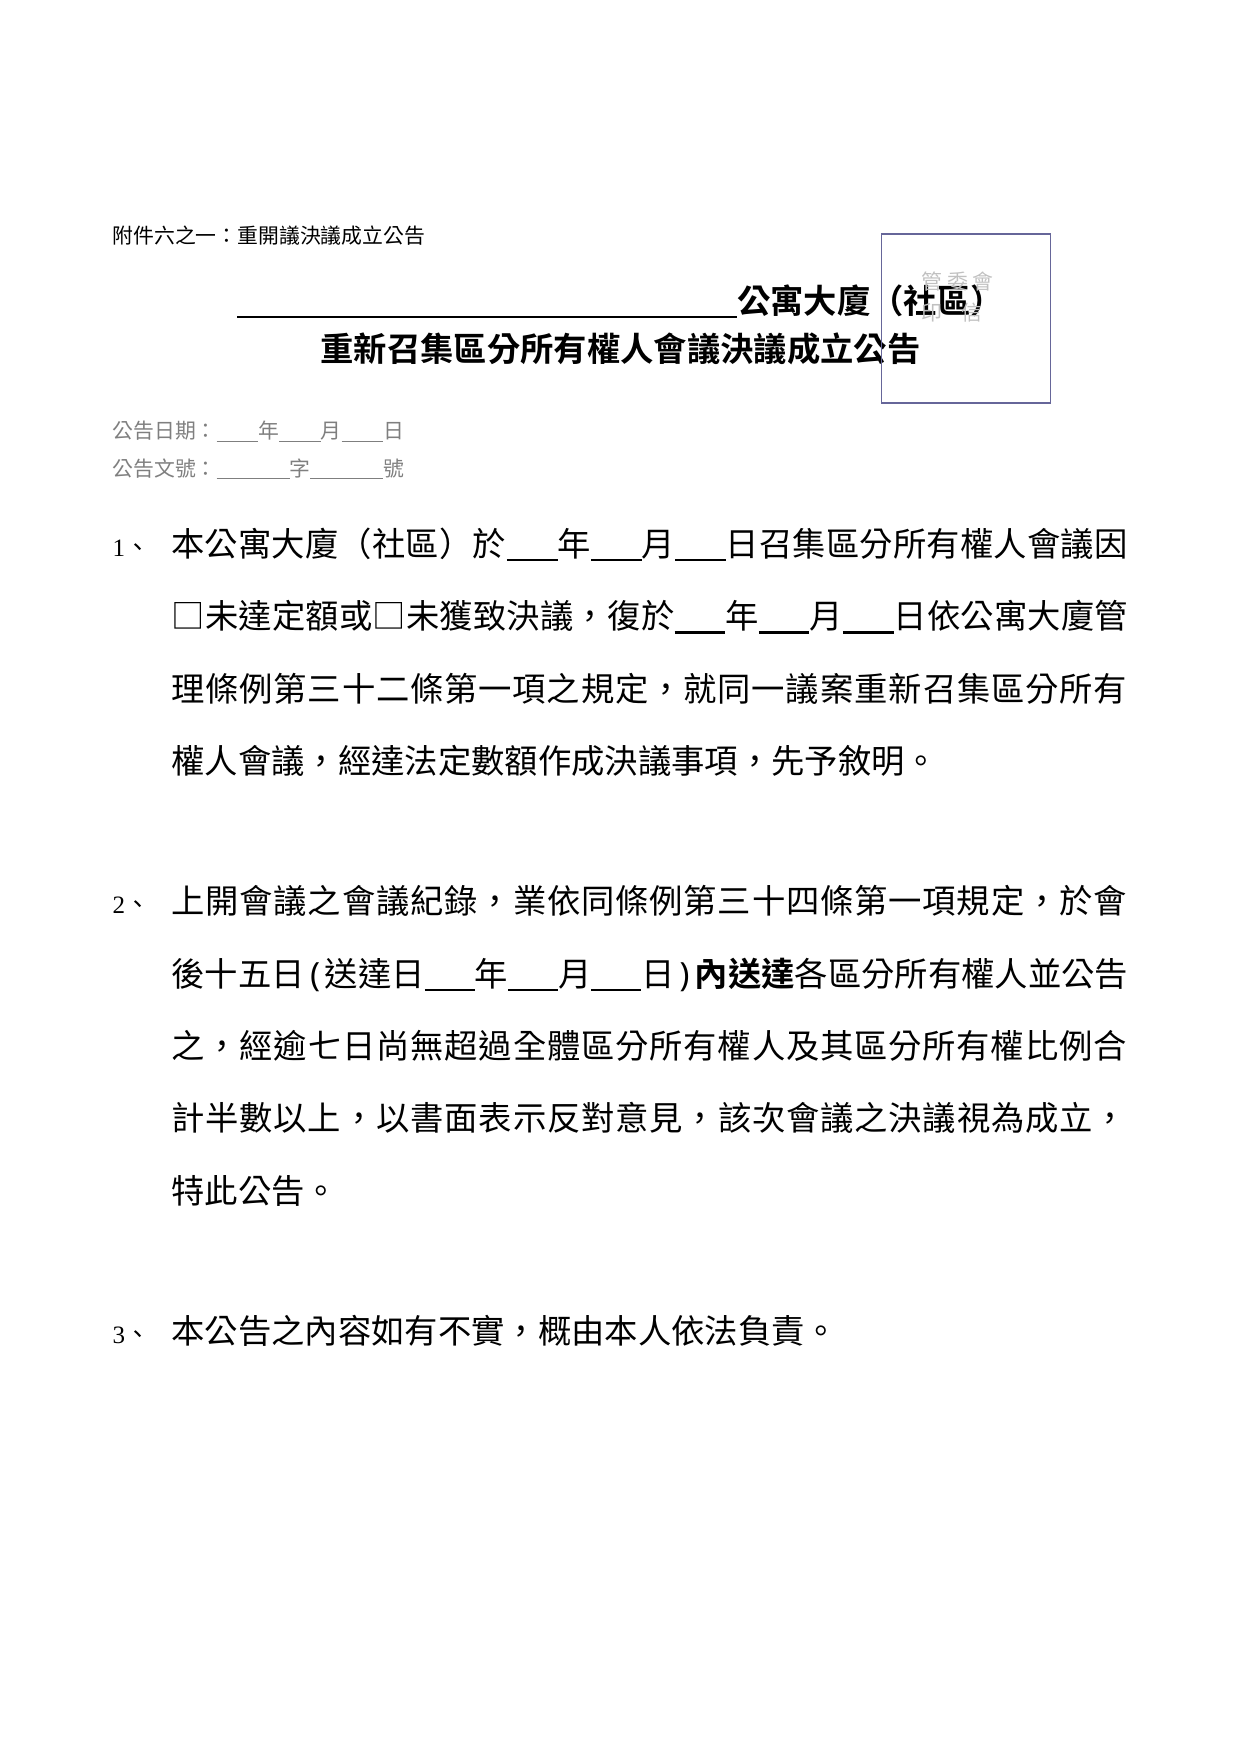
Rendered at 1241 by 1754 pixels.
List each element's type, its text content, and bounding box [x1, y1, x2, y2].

list 本公告之內容如有不實，概由本人依法負責。 [112, 1305, 1128, 1353]
text 重新召集區分所有權人會議決議成立公告 [882, 323, 1050, 371]
text 公告文號： 字 號 [112, 446, 1128, 484]
text 公寓大廈（社區） [928, 289, 940, 311]
text 公寓大廈（社區） [112, 274, 881, 323]
list 上開會議之會議紀錄，業依同條例第三十四條第一項規定，於會後十五日(送達日 年 月 日)內送達各區分所有權人並公告之，經逾七日尚無超過全體區分所有權人及其區分所有權比例合計半數以上，以書面表示反對意見，該次會議之決議視為成立，特此公告。 [112, 875, 1128, 1213]
text 公寓大廈（社區） [1051, 274, 1128, 323]
text 附件六之一：重開議決議成立公告 [112, 219, 1128, 249]
text 重新召集區分所有權人會議決議成立公告 [112, 323, 881, 371]
text 重新召集區分所有權人會議決議成立公告 [1051, 323, 1128, 371]
text 公寓大廈（社區） [882, 274, 1050, 323]
text 公告日期： 年 月 日 [112, 409, 1128, 446]
list 本公寓大廈（社區）於 年 月 日召集區分所有權人會議因□未達定額或□未獲致決議，復於 年 月 日依公寓大廈管理條例第三十二條第一項之規定，就同一議案重新召集區分所有權人會議，經達法定數額作成決議事項，先予敘明。 [112, 518, 1128, 783]
